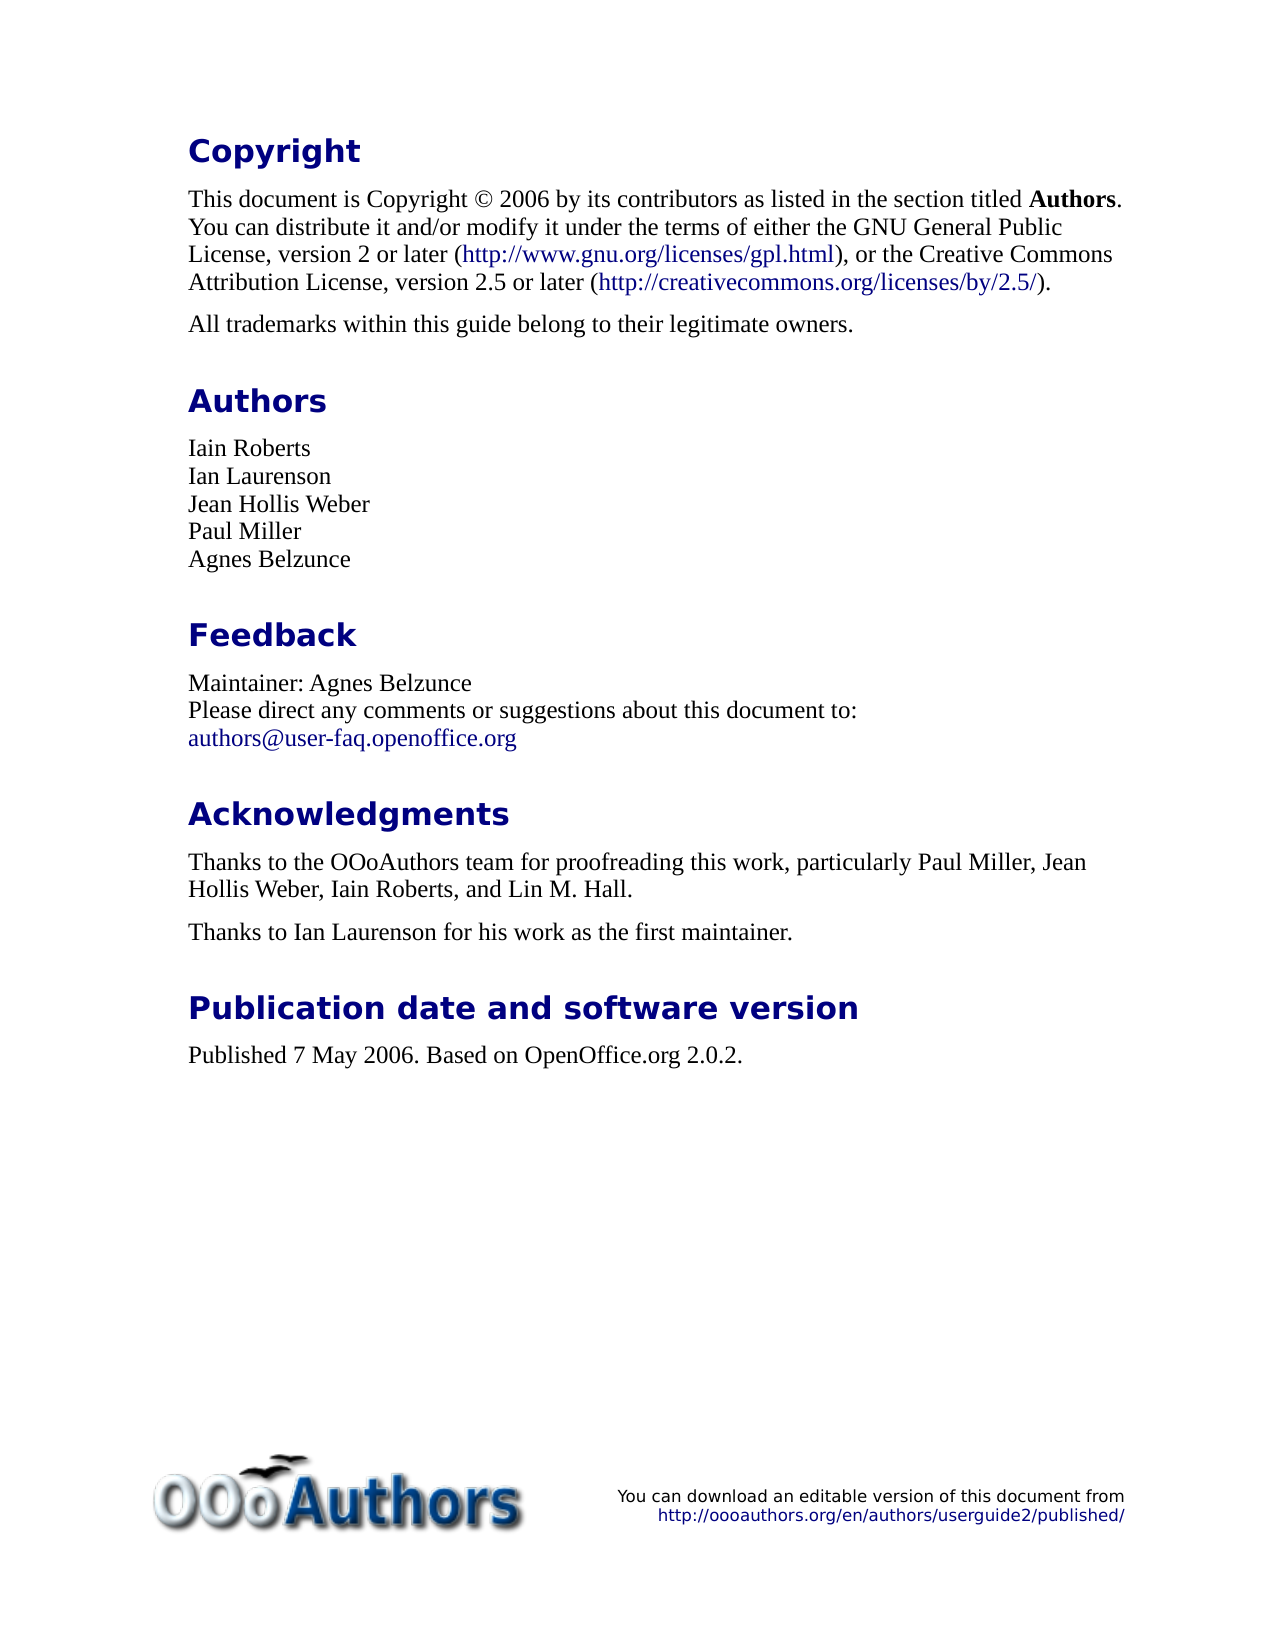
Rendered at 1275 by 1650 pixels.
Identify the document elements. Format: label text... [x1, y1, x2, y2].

subtitle Authors [188, 383, 1125, 419]
text Iain Roberts Ian Laurenson Jean Hollis Weber Paul Miller Agnes Belzunce [188, 434, 1125, 573]
text Maintainer: Agnes Belzunce Please direct any comments or suggestions about this document to: authors@user-faq.openoffice.org [188, 669, 1125, 752]
subtitle Publication date and software version [188, 991, 1125, 1027]
text This document is Copyright © 2006 by its contributors as listed in the section titled Authors. You can distribute it and/or modify it under the terms of either the GNU General Public License, version 2 or later (http://www.gnu.org/licenses/gpl.html), or the Creative Commons Attribution License, version 2.5 or later (http://creativecommons.org/licenses/by/2.5/). [188, 185, 1125, 296]
subtitle Feedback [188, 618, 1125, 654]
subtitle Acknowledgments [188, 797, 1125, 833]
picture [147, 1442, 532, 1538]
text Thanks to Ian Laurenson for his work as the first maintainer. [188, 918, 1125, 946]
text Thanks to the OOoAuthors team for proofreading this work, particularly Paul Miller, Jean Hollis Weber, Iain Roberts, and Lin M. Hall. [188, 848, 1125, 903]
subtitle Copyright [188, 134, 1125, 170]
text All trademarks within this guide belong to their legitimate owners. [188, 311, 1125, 338]
text Published 7 May 2006. Based on OpenOffice.org 2.0.2. [188, 1042, 1125, 1069]
